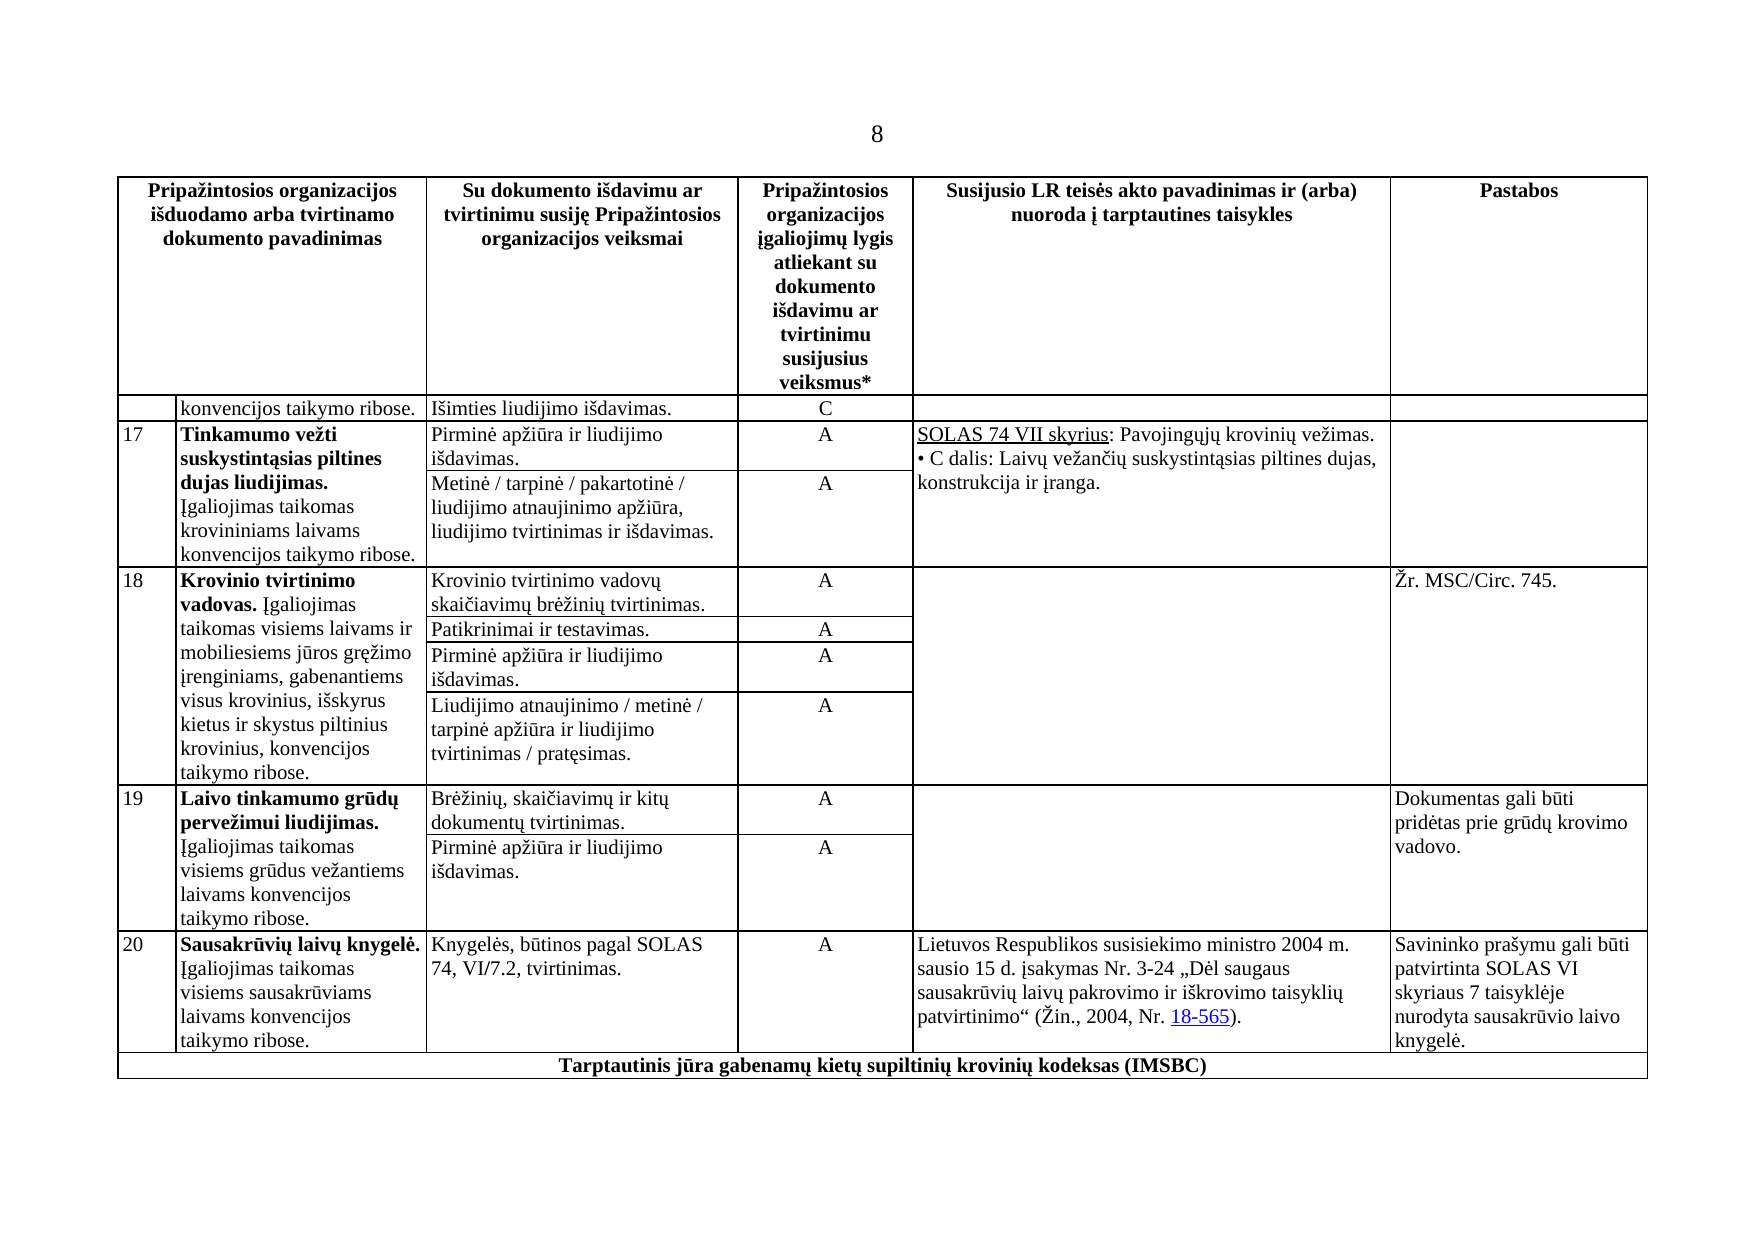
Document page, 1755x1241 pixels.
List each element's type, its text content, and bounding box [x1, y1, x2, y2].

table_cell C [739, 396, 912, 420]
table_cell Patikrinimai ir testavimas. [427, 617, 737, 641]
table_cell [1391, 422, 1647, 566]
table_cell 18 [119, 568, 175, 784]
table_cell Pirminė apžiūra ir liudijimo išdavimas. [427, 835, 737, 930]
table_cell 19 [119, 786, 175, 930]
table_cell A [739, 932, 912, 1052]
table_cell SOLAS 74 VII skyrius: Pavojingųjų krovinių vežimas. • C dalis: Laivų vežančių suskystintąsias piltines dujas, konstrukcija ir įranga. [914, 422, 1390, 566]
table_cell Laivo tinkamumo grūdų pervežimui liudijimas. Įgaliojimas taikomas visiems grūdus vežantiems laivams konvencijos taikymo ribose. [177, 786, 426, 930]
table_cell A [739, 643, 912, 691]
table_cell [914, 568, 1390, 784]
table_cell [914, 786, 1390, 930]
table_cell A [739, 471, 912, 566]
table_cell Sausakrūvių laivų knygelė. Įgaliojimas taikomas visiems sausakrūviams laivams konvencijos taikymo ribose. [177, 932, 426, 1052]
table_cell [914, 396, 1390, 420]
table_header Pastabos [1391, 178, 1647, 394]
table_cell A [739, 835, 912, 930]
table_cell Lietuvos Respublikos susisiekimo ministro 2004 m. sausio 15 d. įsakymas Nr. 3-24 „Dėl saugaus sausakrūvių laivų pakrovimo ir iškrovimo taisyklių patvirtinimo“ (Žin., 2004, Nr. 18-565). [914, 932, 1390, 1052]
table_cell Krovinio tvirtinimo vadovų skaičiavimų brėžinių tvirtinimas. [427, 568, 737, 616]
table_cell Savininko prašymu gali būti patvirtinta SOLAS VI skyriaus 7 taisyklėje nurodyta sausakrūvio laivo knygelė. [1391, 932, 1647, 1052]
table_cell A [739, 422, 912, 470]
table_cell Knygelės, būtinos pagal SOLAS 74, VI/7.2, tvirtinimas. [427, 932, 737, 1052]
table_cell konvencijos taikymo ribose. [177, 396, 426, 420]
table_cell Liudijimo atnaujinimo / metinė / tarpinė apžiūra ir liudijimo tvirtinimas / pratęsimas. [427, 693, 737, 784]
table_cell Tinkamumo vežti suskystintąsias piltines dujas liudijimas. Įgaliojimas taikomas krovininiams laivams konvencijos taikymo ribose. [177, 422, 426, 566]
table_cell Išimties liudijimo išdavimas. [427, 396, 737, 420]
table_header Su dokumento išdavimu ar tvirtinimu susiję Pripažintosios organizacijos veiksmai [427, 178, 737, 394]
table_cell Žr. MSC/Circ. 745. [1391, 568, 1647, 784]
table_cell A [739, 693, 912, 784]
table_cell [1391, 396, 1647, 420]
table_cell Pirminė apžiūra ir liudijimo išdavimas. [427, 643, 737, 691]
table_cell 20 [119, 932, 175, 1052]
table_cell A [739, 568, 912, 616]
table_cell Tarptautinis jūra gabenamų kietų supiltinių krovinių kodeksas (IMSBC) [119, 1053, 1647, 1077]
table_cell Metinė / tarpinė / pakartotinė / liudijimo atnaujinimo apžiūra, liudijimo tvirtinimas ir išdavimas. [427, 471, 737, 566]
table_header Pripažintosios organizacijos išduodamo arba tvirtinamo dokumento pavadinimas [119, 178, 426, 394]
table_header Susijusio LR teisės akto pavadinimas ir (arba) nuoroda į tarptautines taisykles [914, 178, 1390, 394]
table_cell A [739, 617, 912, 641]
table_cell 17 [119, 422, 175, 566]
table_cell Pirminė apžiūra ir liudijimo išdavimas. [427, 422, 737, 470]
table_cell A [739, 786, 912, 834]
table_cell Krovinio tvirtinimo vadovas. Įgaliojimas taikomas visiems laivams ir mobiliesiems jūros gręžimo įrenginiams, gabenantiems visus krovinius, išskyrus kietus ir skystus piltinius krovinius, konvencijos taikymo ribose. [177, 568, 426, 784]
table_cell Dokumentas gali būti pridėtas prie grūdų krovimo vadovo. [1391, 786, 1647, 930]
table_header Pripažintosios organizacijos įgaliojimų lygis atliekant su dokumento išdavimu ar tvirtinimu susijusius veiksmus* [739, 178, 912, 394]
table_cell Brėžinių, skaičiavimų ir kitų dokumentų tvirtinimas. [427, 786, 737, 834]
table_cell [119, 396, 175, 420]
